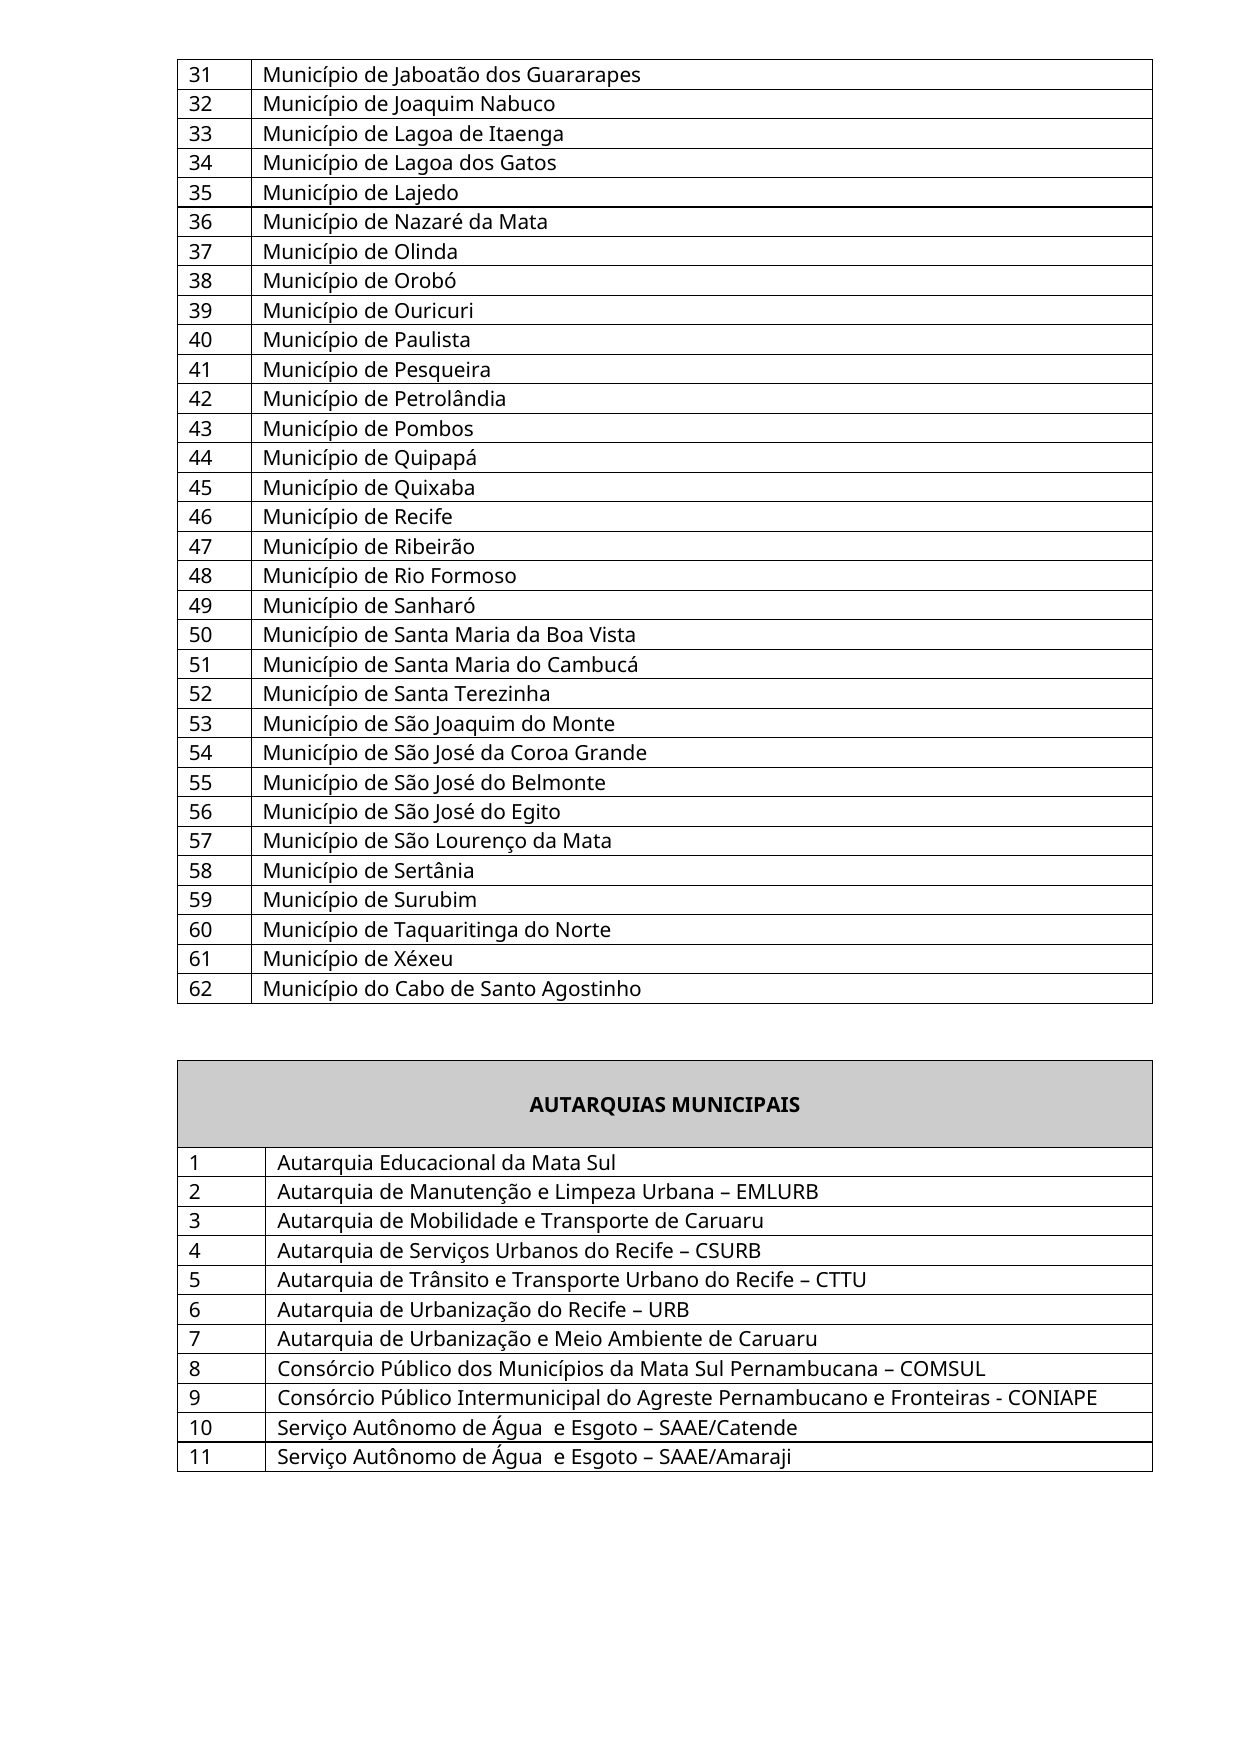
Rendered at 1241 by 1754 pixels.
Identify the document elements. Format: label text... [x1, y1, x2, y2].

table_cell Município de Orobó [252, 266, 1152, 295]
table_cell 36 [178, 208, 251, 236]
table_cell Consórcio Público dos Municípios da Mata Sul Pernambucana – COMSUL [266, 1354, 1152, 1382]
table_cell 4 [178, 1236, 265, 1264]
table_cell Município de Pombos [252, 414, 1152, 442]
table_cell 51 [178, 650, 251, 678]
table_cell 62 [178, 974, 251, 1002]
table_cell 32 [178, 90, 251, 118]
table_cell Município de São José do Egito [252, 797, 1152, 826]
table_cell Município de Recife [252, 502, 1152, 531]
table_cell Município de Joaquim Nabuco [252, 90, 1152, 118]
table_cell 54 [178, 738, 251, 767]
table_cell Autarquia de Mobilidade e Transporte de Caruaru [266, 1207, 1152, 1235]
table_cell 43 [178, 414, 251, 442]
table_cell 5 [178, 1266, 265, 1294]
table_cell Município de Lagoa dos Gatos [252, 149, 1152, 177]
table_cell Autarquia de Manutenção e Limpeza Urbana – EMLURB [266, 1177, 1152, 1206]
table_cell 40 [178, 325, 251, 354]
table_cell 34 [178, 149, 251, 177]
table_cell Município de Olinda [252, 237, 1152, 265]
table_cell 44 [178, 443, 251, 472]
table_cell 6 [178, 1295, 265, 1323]
table_cell 41 [178, 355, 251, 383]
table_cell 31 [178, 60, 251, 88]
table_cell 61 [178, 945, 251, 973]
table_cell Município de Pesqueira [252, 355, 1152, 383]
table_cell Município de Sertânia [252, 856, 1152, 884]
table_cell 42 [178, 384, 251, 413]
table_cell 47 [178, 532, 251, 560]
table_cell 48 [178, 561, 251, 590]
table_cell Município de São José do Belmonte [252, 768, 1152, 796]
table_cell 33 [178, 119, 251, 147]
table_cell 39 [178, 296, 251, 324]
table_cell Autarquia de Urbanização e Meio Ambiente de Caruaru [266, 1325, 1152, 1353]
table_cell Município de Ribeirão [252, 532, 1152, 560]
table_cell 59 [178, 886, 251, 914]
table_cell 46 [178, 502, 251, 531]
table_cell Município de Quixaba [252, 473, 1152, 501]
table_cell Município de Quipapá [252, 443, 1152, 472]
table_cell 52 [178, 679, 251, 708]
table_cell 45 [178, 473, 251, 501]
table_cell 10 [178, 1413, 265, 1441]
table_cell Município de Santa Terezinha [252, 679, 1152, 708]
table_cell Município de São Lourenço da Mata [252, 827, 1152, 855]
table_cell Município de Paulista [252, 325, 1152, 354]
table_cell 53 [178, 709, 251, 737]
table_cell 2 [178, 1177, 265, 1206]
table_cell Município de São Joaquim do Monte [252, 709, 1152, 737]
table_cell Município de Taquaritinga do Norte [252, 915, 1152, 943]
table_header AUTARQUIAS MUNICIPAIS [178, 1061, 1152, 1147]
table_cell Município de Petrolândia [252, 384, 1152, 413]
table_cell Município de Lajedo [252, 178, 1152, 206]
table_cell Município de Surubim [252, 886, 1152, 914]
table_cell Autarquia de Serviços Urbanos do Recife – CSURB [266, 1236, 1152, 1264]
table_cell Autarquia de Urbanização do Recife – URB [266, 1295, 1152, 1323]
table_cell Município de Ouricuri [252, 296, 1152, 324]
table_cell 37 [178, 237, 251, 265]
table_cell 49 [178, 591, 251, 619]
table_cell 38 [178, 266, 251, 295]
table_cell Município de Nazaré da Mata [252, 208, 1152, 236]
table_cell Serviço Autônomo de Água e Esgoto – SAAE/Amaraji [266, 1443, 1152, 1471]
table_cell 35 [178, 178, 251, 206]
table_cell Município de Sanharó [252, 591, 1152, 619]
table_cell 3 [178, 1207, 265, 1235]
table_cell Serviço Autônomo de Água e Esgoto – SAAE/Catende [266, 1413, 1152, 1441]
table_cell 55 [178, 768, 251, 796]
table_cell 1 [178, 1148, 265, 1176]
table_cell Consórcio Público Intermunicipal do Agreste Pernambucano e Fronteiras - CONIAPE [266, 1384, 1152, 1412]
table_cell Município de Xéxeu [252, 945, 1152, 973]
table_cell 8 [178, 1354, 265, 1382]
table_cell 7 [178, 1325, 265, 1353]
table_cell 58 [178, 856, 251, 884]
table_cell 56 [178, 797, 251, 826]
table_cell Município de Lagoa de Itaenga [252, 119, 1152, 147]
table_cell Município de Rio Formoso [252, 561, 1152, 590]
table_cell 50 [178, 620, 251, 649]
table_cell 11 [178, 1443, 265, 1471]
table_cell Município do Cabo de Santo Agostinho [252, 974, 1152, 1002]
table_cell 9 [178, 1384, 265, 1412]
table_cell Município de São José da Coroa Grande [252, 738, 1152, 767]
table_cell Município de Jaboatão dos Guararapes [252, 60, 1152, 88]
table_cell 60 [178, 915, 251, 943]
table_cell Autarquia de Trânsito e Transporte Urbano do Recife – CTTU [266, 1266, 1152, 1294]
table_cell Município de Santa Maria do Cambucá [252, 650, 1152, 678]
table_cell 57 [178, 827, 251, 855]
table_cell Autarquia Educacional da Mata Sul [266, 1148, 1152, 1176]
table_cell Município de Santa Maria da Boa Vista [252, 620, 1152, 649]
